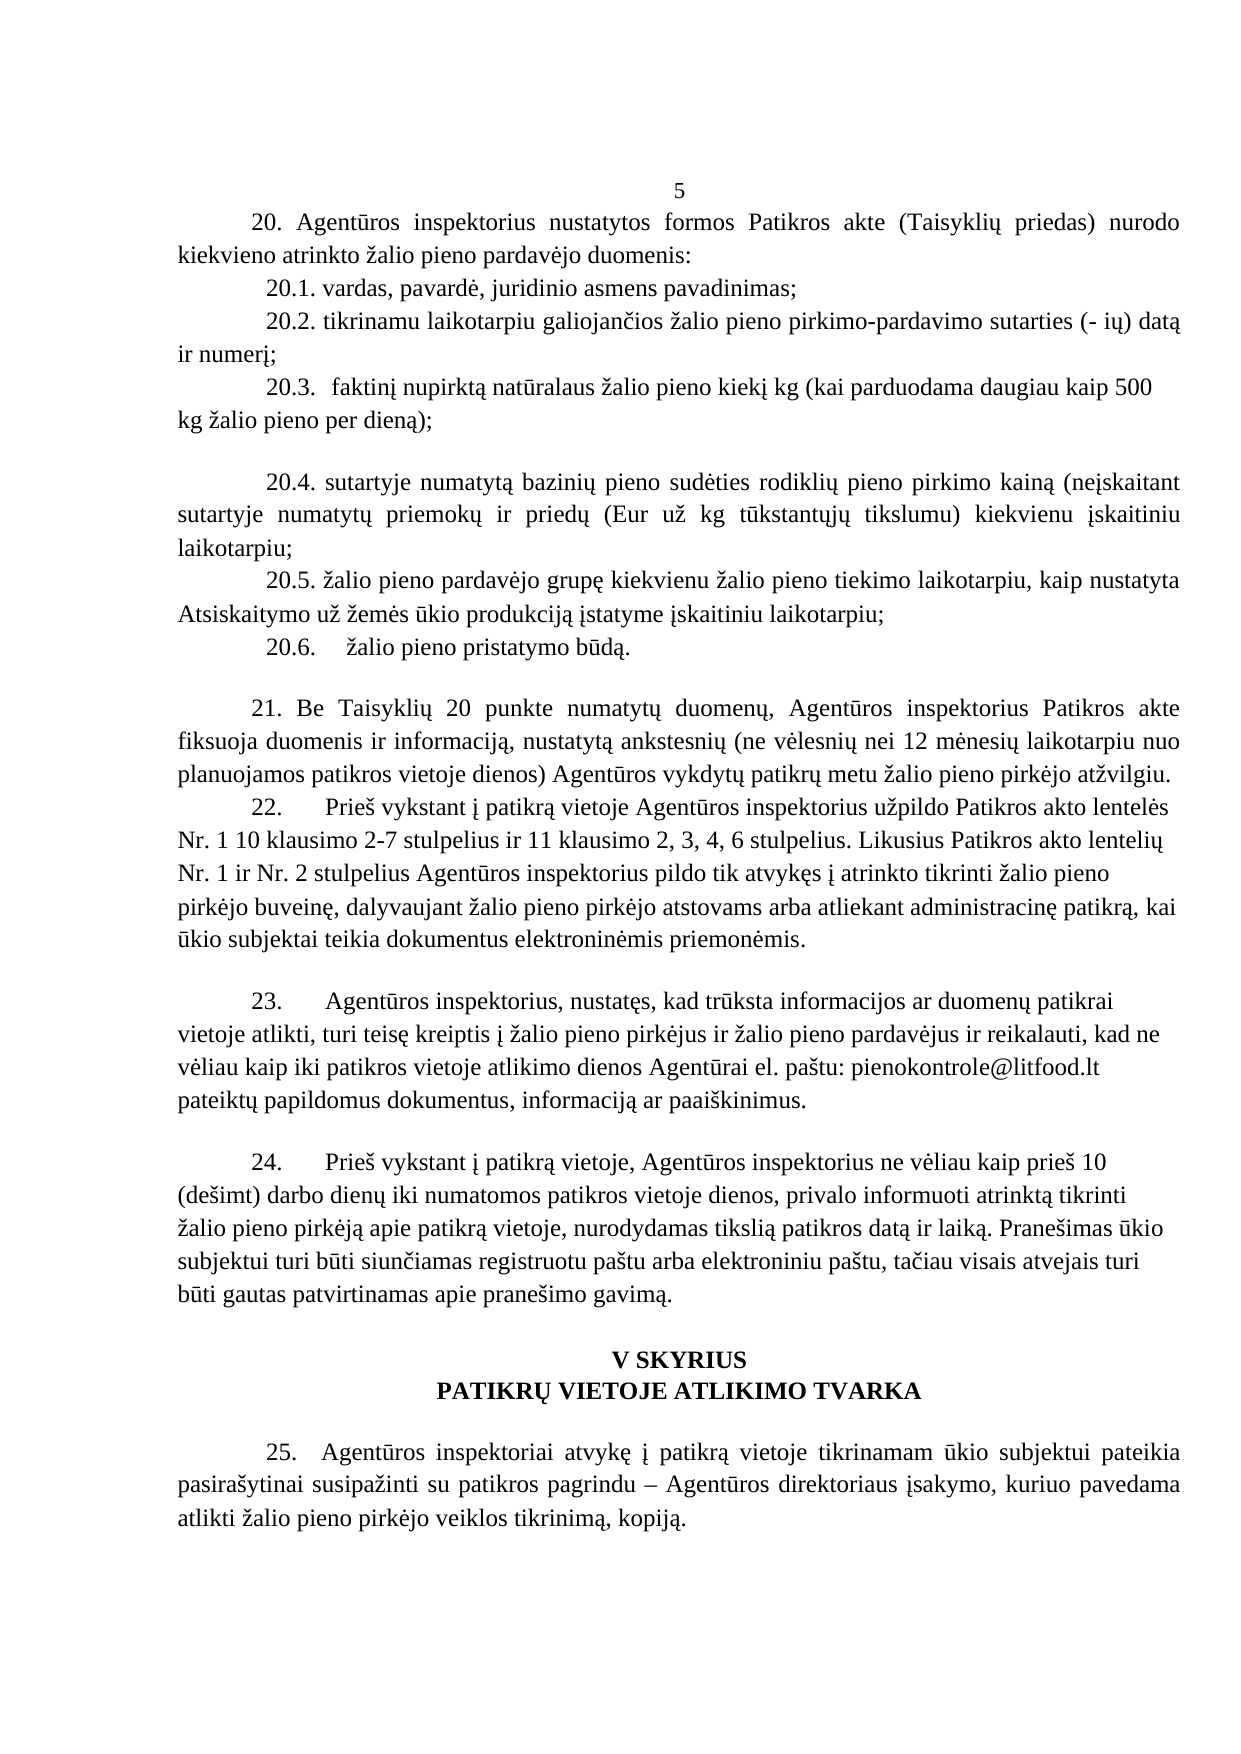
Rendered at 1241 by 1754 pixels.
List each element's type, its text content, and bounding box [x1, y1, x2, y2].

text 20.6. žalio pieno pristatymo būdą. [266, 632, 1181, 660]
text 20.5. žalio pieno pardavėjo grupę kiekvienu žalio pieno tiekimo laikotarpiu, kaip nustatyta Atsiskaitymo už žemės ūkio produkciją įstatyme įskaitiniu laikotarpiu; [177, 566, 1181, 627]
text 24. Prieš vykstant į patikrą vietoje, Agentūros inspektorius ne vėliau kaip prieš 10 (dešimt) darbo dienų iki numatomos patikros vietoje dienos, privalo informuoti atrinktą tikrinti žalio pieno pirkėją apie patikrą vietoje, nurodydamas tikslią patikros datą ir laiką. Pranešimas ūkio subjektui turi būti siunčiamas registruotu paštu arba elektroniniu paštu, tačiau visais atvejais turi būti gautas patvirtinamas apie pranešimo gavimą. [177, 1147, 1181, 1308]
text 20.2. tikrinamu laikotarpiu galiojančios žalio pieno pirkimo-pardavimo sutarties (- ių) datą ir numerį; [177, 306, 1181, 367]
text 21. Be Taisyklių 20 punkte numatytų duomenų, Agentūros inspektorius Patikros akte fiksuoja duomenis ir informaciją, nustatytą ankstesnių (ne vėlesnių nei 12 mėnesių laikotarpiu nuo planuojamos patikros vietoje dienos) Agentūros vykdytų patikrų metu žalio pieno pirkėjo atžvilgiu. [177, 693, 1181, 788]
text 20.3. faktinį nupirktą natūralaus žalio pieno kiekį kg (kai parduodama daugiau kaip 500 kg žalio pieno per dieną); [177, 372, 1181, 433]
text PATIKRŲ VIETOJE ATLIKIMO TVARKA [177, 1376, 1181, 1404]
text 20.1. vardas, pavardė, juridinio asmens pavadinimas; [266, 273, 1181, 301]
text 23. Agentūros inspektorius, nustatęs, kad trūksta informacijos ar duomenų patikrai vietoje atlikti, turi teisę kreiptis į žalio pieno pirkėjus ir žalio pieno pardavėjus ir reikalauti, kad ne vėliau kaip iki patikros vietoje atlikimo dienos Agentūrai el. paštu: pienokontrole@litfood.lt pateiktų papildomus dokumentus, informaciją ar paaiškinimus. [177, 986, 1181, 1114]
text V SKYRIUS [177, 1345, 1181, 1374]
text 25. Agentūros inspektoriai atvykę į patikrą vietoje tikrinamam ūkio subjektui pateikia pasirašytinai susipažinti su patikros pagrindu – Agentūros direktoriaus įsakymo, kuriuo pavedama atlikti žalio pieno pirkėjo veiklos tikrinimą, kopiją. [177, 1437, 1181, 1531]
text 20. Agentūros inspektorius nustatytos formos Patikros akte (Taisyklių priedas) nurodo kiekvieno atrinkto žalio pieno pardavėjo duomenis: [177, 207, 1181, 268]
text 20.4. sutartyje numatytą bazinių pieno sudėties rodiklių pieno pirkimo kainą (neįskaitant sutartyje numatytų priemokų ir priedų (Eur už kg tūkstantųjų tikslumu) kiekvienu įskaitiniu laikotarpiu; [177, 467, 1181, 561]
text 22. Prieš vykstant į patikrą vietoje Agentūros inspektorius užpildo Patikros akto lentelės Nr. 1 10 klausimo 2-7 stulpelius ir 11 klausimo 2, 3, 4, 6 stulpelius. Likusius Patikros akto lentelių Nr. 1 ir Nr. 2 stulpelius Agentūros inspektorius pildo tik atvykęs į atrinkto tikrinti žalio pieno pirkėjo buveinę, dalyvaujant žalio pieno pirkėjo atstovams arba atliekant administracinę patikrą, kai ūkio subjektai teikia dokumentus elektroninėmis priemonėmis. [177, 792, 1181, 953]
